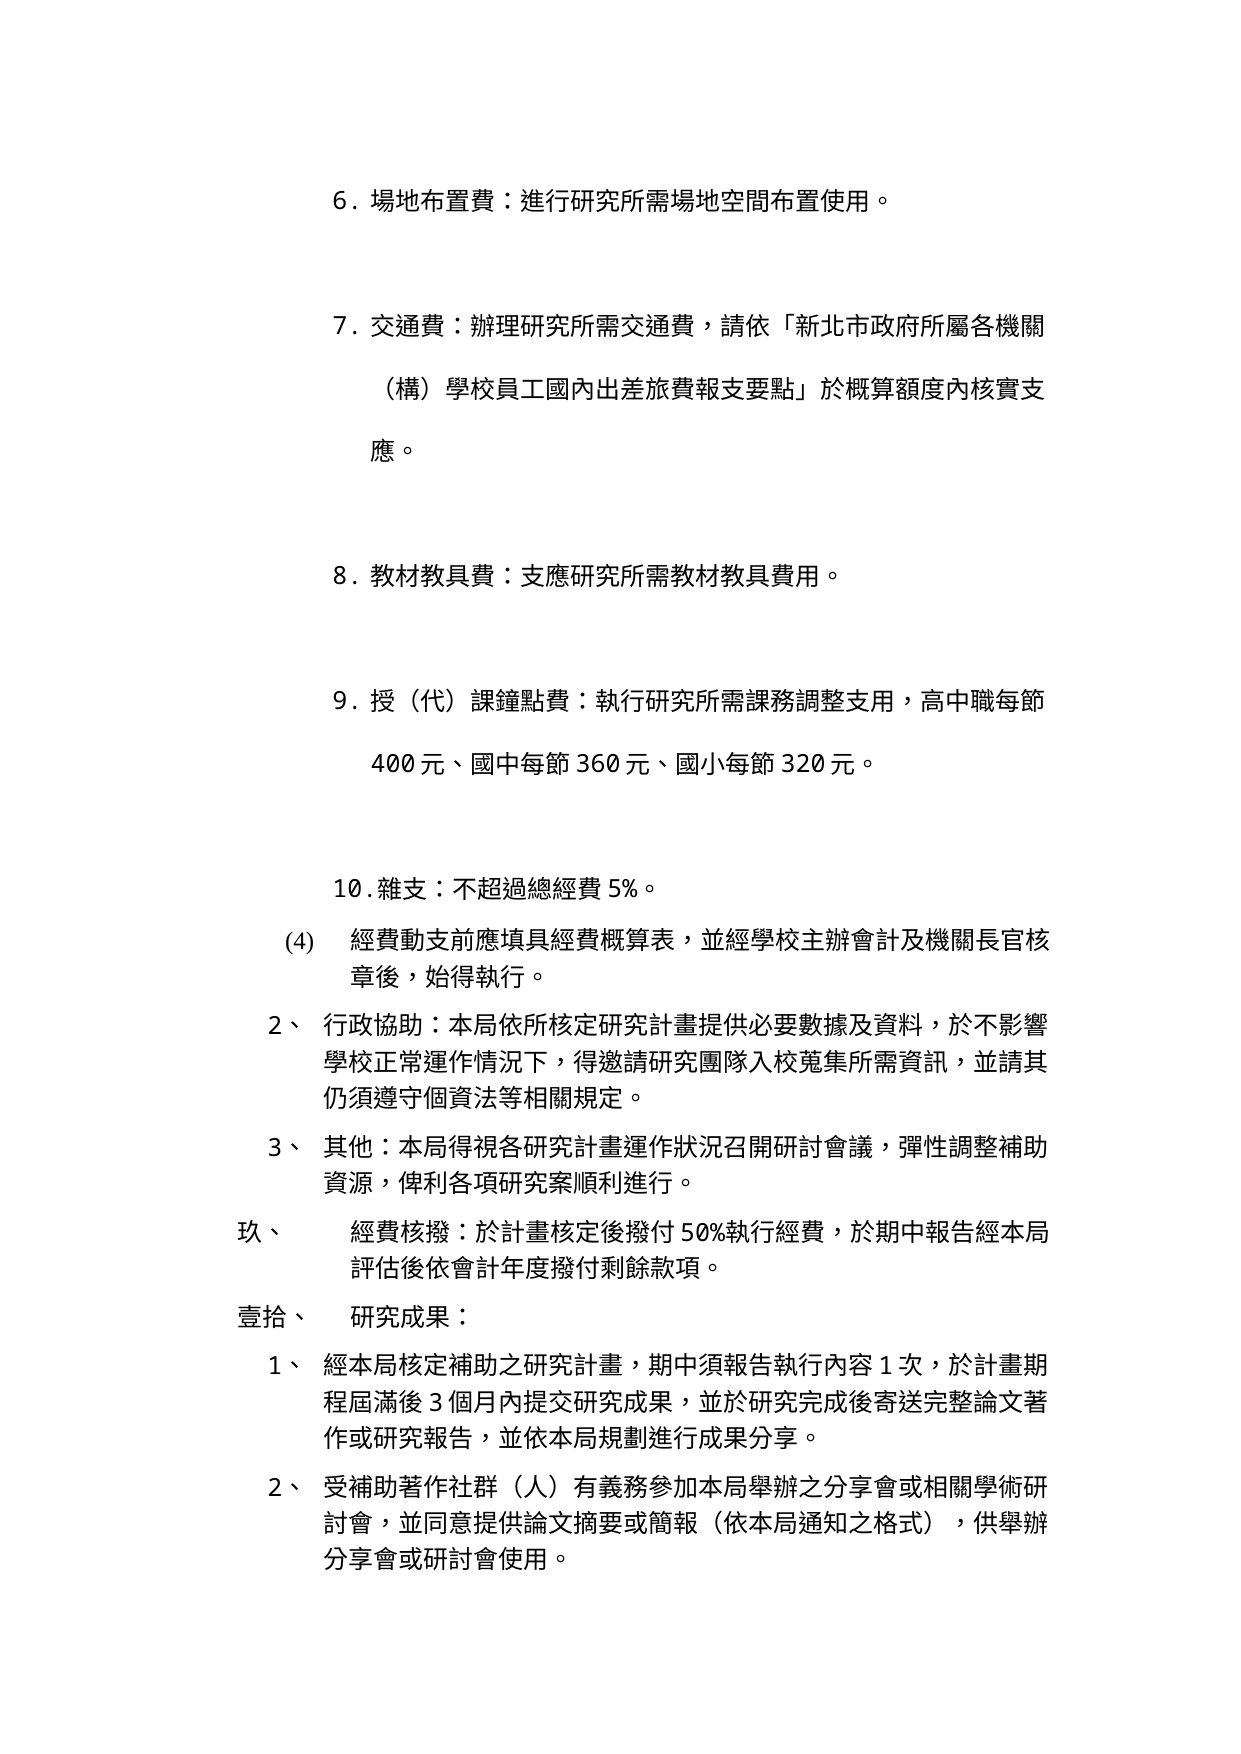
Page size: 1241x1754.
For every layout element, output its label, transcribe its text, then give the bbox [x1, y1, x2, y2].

list 雜支：不超過總經費5%。 [332, 846, 1053, 908]
list 其他：本局得視各研究計畫運作狀況召開研討會議，彈性調整補助資源，俾利各項研究案順利進行。 [267, 1127, 1053, 1199]
list 場地布置費：進行研究所需場地空間布置使用。 [332, 158, 1053, 221]
list 教材教具費：支應研究所需教材教具費用。 [332, 533, 1053, 596]
list 受補助著作社群（人）有義務參加本局舉辦之分享會或相關學術研討會，並同意提供論文摘要或簡報（依本局通知之格式），供舉辦分享會或研討會使用。 [267, 1467, 1053, 1576]
list 經費核撥：於計畫核定後撥付50%執行經費，於期中報告經本局評估後依會計年度撥付剩餘款項。 [237, 1212, 1053, 1284]
list 經費動支前應填具經費概算表，並經學校主辦會計及機關長官核章後，始得執行。 [285, 921, 1053, 993]
list 授（代）課鐘點費：執行研究所需課務調整支用，高中職每節400元、國中每節360元、國小每節320元。 [332, 658, 1053, 783]
list 行政協助：本局依所核定研究計畫提供必要數據及資料，於不影響學校正常運作情況下，得邀請研究團隊入校蒐集所需資訊，並請其仍須遵守個資法等相關規定。 [267, 1006, 1053, 1114]
list 交通費：辦理研究所需交通費，請依「新北市政府所屬各機關（構）學校員工國內出差旅費報支要點」於概算額度內核實支應。 [332, 283, 1053, 471]
list 經本局核定補助之研究計畫，期中須報告執行內容1次，於計畫期程屆滿後3個月內提交研究成果，並於研究完成後寄送完整論文著作或研究報告，並依本局規劃進行成果分享。 [267, 1346, 1053, 1454]
list 研究成果： [237, 1297, 1053, 1333]
